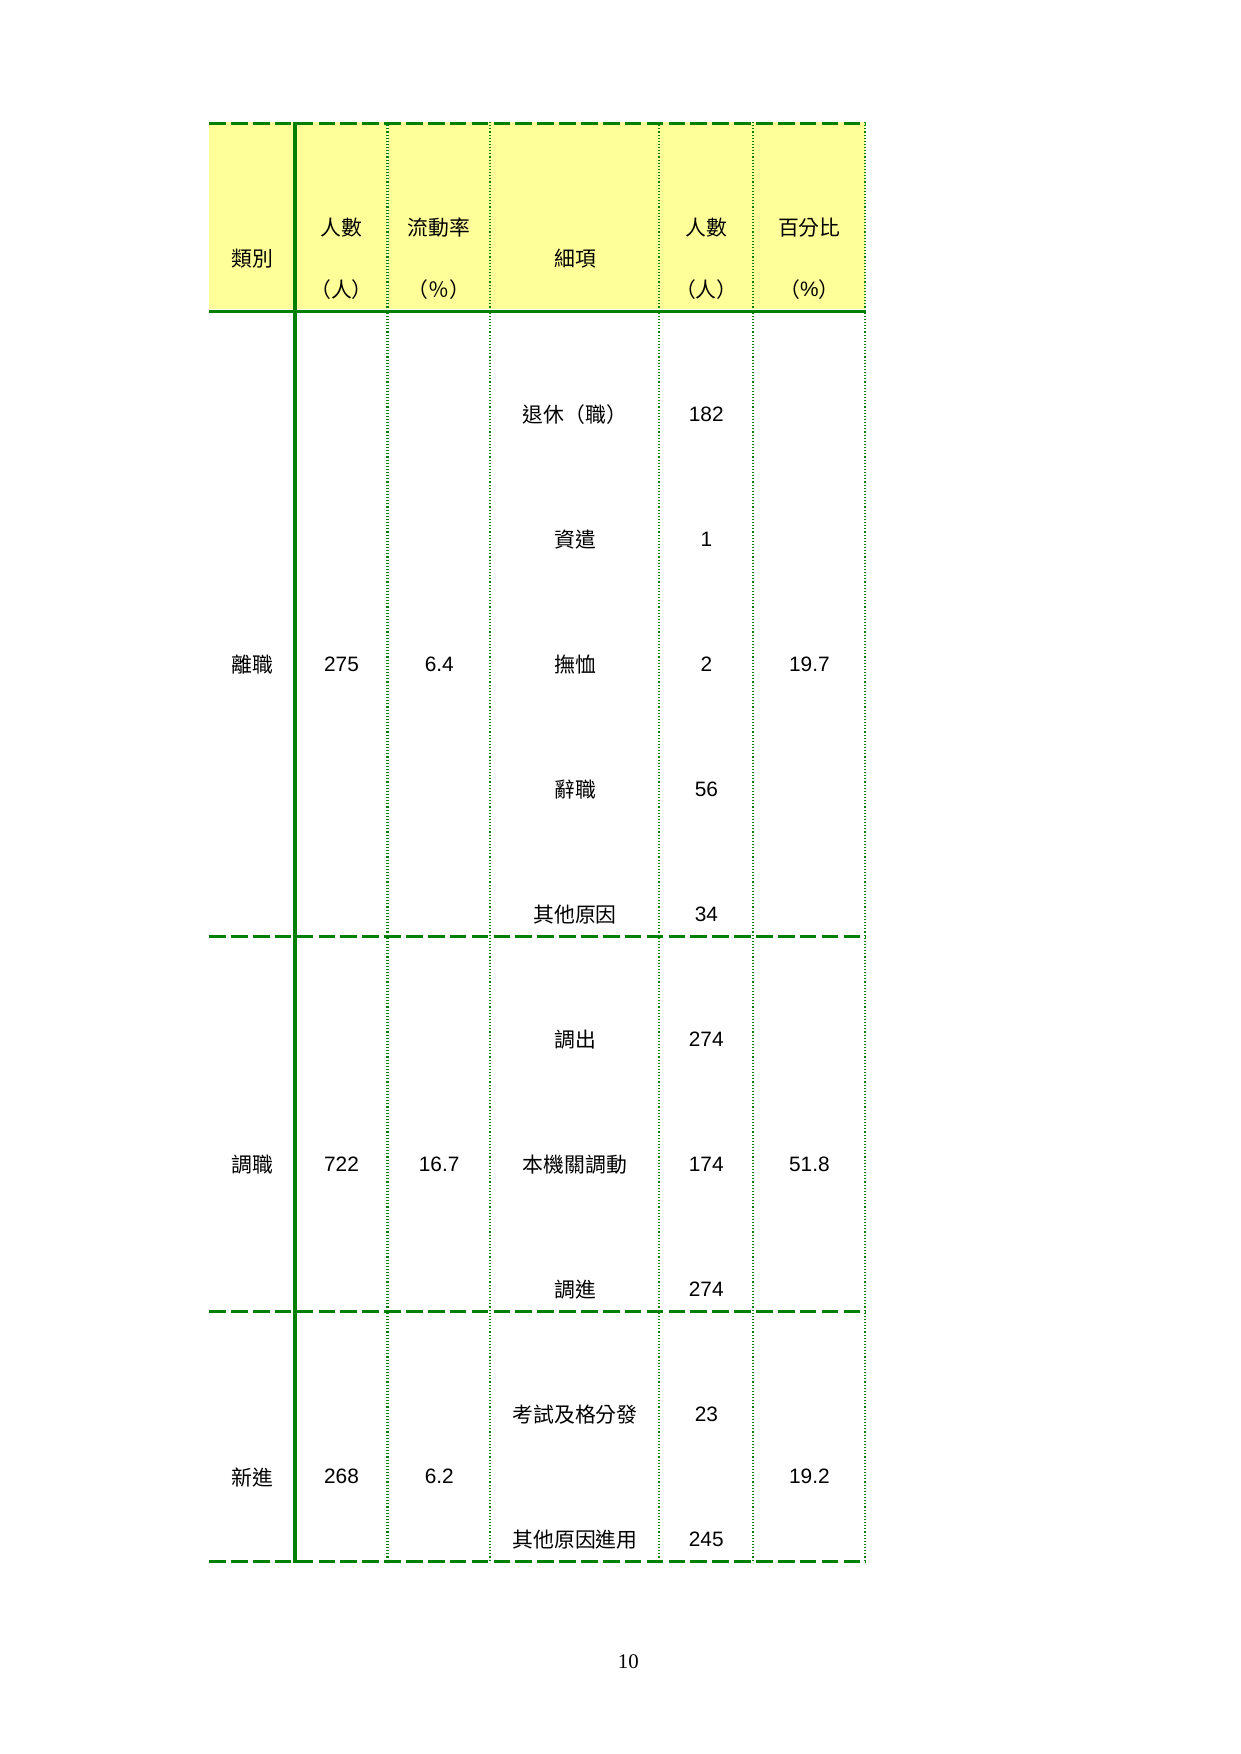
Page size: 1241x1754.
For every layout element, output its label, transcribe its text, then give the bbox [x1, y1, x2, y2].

table_cell 174 [659, 1060, 753, 1184]
table_cell 182 [659, 313, 753, 434]
table_header 百分比 （%） [753, 122, 865, 309]
table_cell 51.8 [753, 935, 865, 1309]
table_cell 調進 [490, 1185, 659, 1309]
table_cell 2 [659, 560, 753, 684]
table_cell 16.7 [388, 935, 490, 1309]
table_header 人數 （人） [297, 122, 387, 309]
table_cell 撫恤 [490, 560, 659, 684]
table_cell 23 [659, 1310, 753, 1434]
table_cell 268 [297, 1310, 387, 1559]
table_cell 722 [297, 935, 387, 1309]
table_header 流動率 （％） [388, 122, 490, 309]
table_header 類別 [209, 122, 293, 309]
table_cell 其他原因 [490, 810, 659, 934]
table_cell 6.2 [388, 1310, 490, 1559]
table_cell 調職 [209, 935, 293, 1309]
table_cell 19.2 [753, 1310, 865, 1559]
table_cell 調出 [490, 935, 659, 1059]
table_cell 資遣 [490, 435, 659, 559]
table_cell 1 [659, 435, 753, 559]
table_cell 退休（職） [490, 313, 659, 434]
table_cell 6.4 [388, 313, 490, 934]
table_cell 274 [659, 935, 753, 1059]
table_header 細項 [490, 122, 659, 309]
table_header 人數 （人） [659, 122, 753, 309]
table_cell 離職 [209, 313, 293, 934]
table_cell 本機關調動 [490, 1060, 659, 1184]
table_cell 275 [297, 313, 387, 934]
table_cell 274 [659, 1185, 753, 1309]
table_cell 其他原因進用 [490, 1435, 659, 1559]
table_cell 新進 [209, 1310, 293, 1559]
table_cell 19.7 [753, 313, 865, 934]
table_cell 245 [659, 1435, 753, 1559]
table_cell 34 [659, 810, 753, 934]
table_cell 辭職 [490, 685, 659, 809]
table_cell 考試及格分發 [490, 1310, 659, 1434]
table_cell 56 [659, 685, 753, 809]
